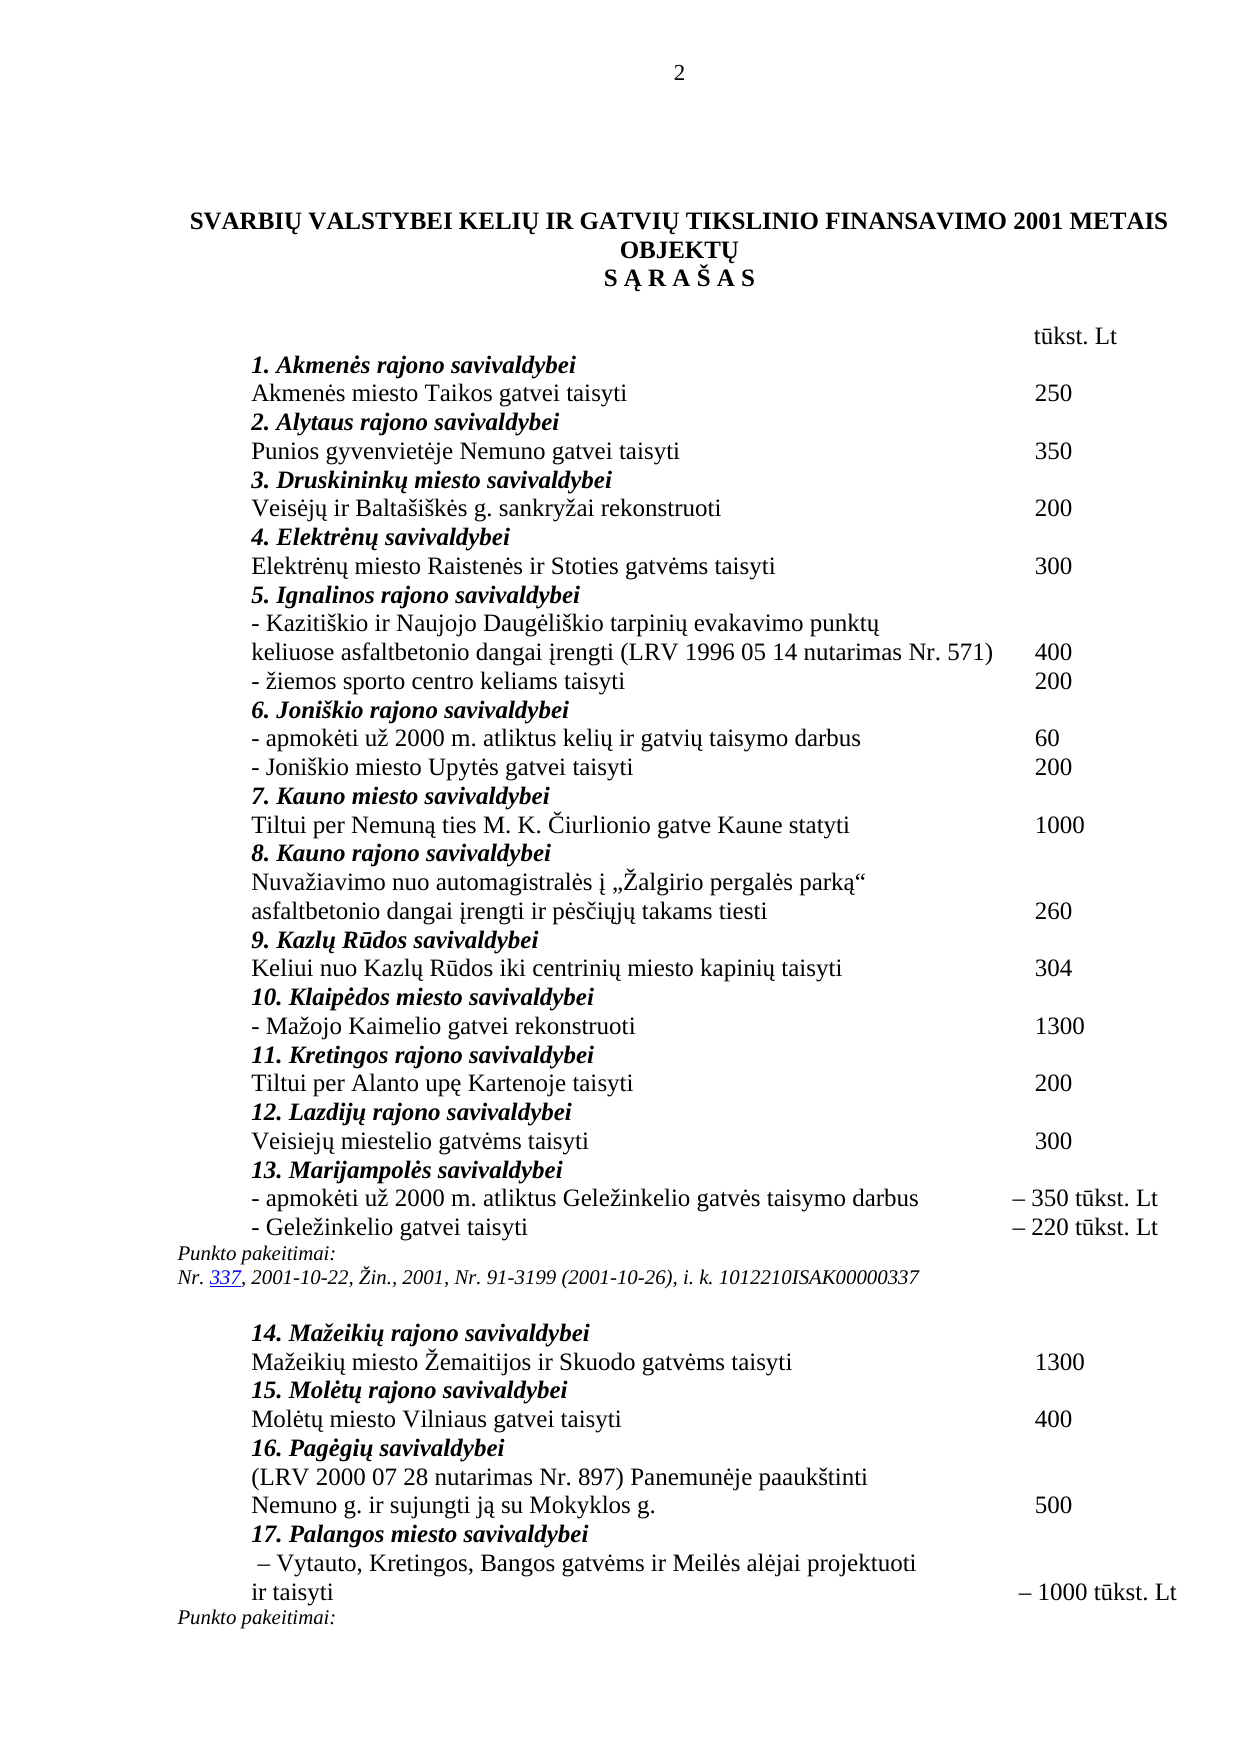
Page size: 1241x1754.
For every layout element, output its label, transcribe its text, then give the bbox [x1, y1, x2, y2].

text 1. Akmenės rajono savivaldybei [177, 350, 1181, 378]
text - apmokėti už 2000 m. atliktus Geležinkelio gatvės taisymo darbus – 350 tūkst. Lt [177, 1183, 1181, 1212]
text 5. Ignalinos rajono savivaldybei [177, 580, 1181, 608]
text 9. Kazlų Rūdos savivaldybei [177, 925, 1181, 953]
text - Kazitiškio ir Naujojo Daugėliškio tarpinių evakavimo punktų [177, 608, 1181, 637]
text - Mažojo Kaimelio gatvei rekonstruoti 1300 [177, 1011, 1181, 1040]
text - Joniškio miesto Upytės gatvei taisyti 200 [177, 752, 1181, 781]
text 17. Palangos miesto savivaldybei [177, 1519, 1181, 1548]
text - apmokėti už 2000 m. atliktus kelių ir gatvių taisymo darbus 60 [177, 723, 1181, 752]
text Punkto pakeitimai: [177, 1241, 1181, 1265]
text 3. Druskininkų miesto savivaldybei [177, 465, 1181, 493]
text ir taisyti – 1000 tūkst. Lt [177, 1577, 1181, 1605]
text 2. Alytaus rajono savivaldybei [177, 407, 1181, 436]
text (LRV 2000 07 28 nutarimas Nr. 897) Panemunėje paaukštinti [177, 1462, 1181, 1490]
text Punios gyvenvietėje Nemuno gatvei taisyti 350 [177, 436, 1181, 465]
text - žiemos sporto centro keliams taisyti 200 [177, 666, 1181, 695]
text 6. Joniškio rajono savivaldybei [177, 695, 1181, 723]
text - Geležinkelio gatvei taisyti – 220 tūkst. Lt [177, 1212, 1181, 1241]
text Akmenės miesto Taikos gatvei taisyti 250 [177, 378, 1181, 407]
text Veisėjų ir Baltašiškės g. sankryžai rekonstruoti 200 [177, 493, 1181, 522]
text 4. Elektrėnų savivaldybei [177, 522, 1181, 551]
text Svarbių valstybei kelių ir gatvių tikslinio finansavimo 2001 metais objektų [177, 206, 1181, 263]
text Tiltui per Alanto upę Kartenoje taisyti 200 [177, 1068, 1181, 1097]
text Elektrėnų miesto Raistenės ir Stoties gatvėms taisyti 300 [177, 551, 1181, 580]
text 16. Pagėgių savivaldybei [177, 1433, 1181, 1462]
text 8. Kauno rajono savivaldybei [177, 838, 1181, 867]
text Molėtų miesto Vilniaus gatvei taisyti 400 [177, 1404, 1181, 1433]
text 15. Molėtų rajono savivaldybei [177, 1375, 1181, 1404]
text 13. Marijampolės savivaldybei [177, 1155, 1181, 1183]
text Nemuno g. ir sujungti ją su Mokyklos g. 500 [177, 1490, 1181, 1519]
text – Vytauto, Kretingos, Bangos gatvėms ir Meilės alėjai projektuoti [177, 1548, 1181, 1577]
text Tiltui per Nemuną ties M. K. Čiurlionio gatve Kaune statyti 1000 [177, 810, 1181, 838]
text keliuose asfaltbetonio dangai įrengti (LRV 1996 05 14 nutarimas Nr. 571) 400 [177, 637, 1181, 666]
text Punkto pakeitimai: [177, 1605, 1181, 1629]
text Mažeikių miesto Žemaitijos ir Skuodo gatvėms taisyti 1300 [177, 1347, 1181, 1375]
text Nr. 337, 2001-10-22, Žin., 2001, Nr. 91-3199 (2001-10-26), i. k. 1012210ISAK00000337 [177, 1265, 1181, 1289]
text 12. Lazdijų rajono savivaldybei [177, 1097, 1181, 1126]
text Keliui nuo Kazlų Rūdos iki centrinių miesto kapinių taisyti 304 [177, 953, 1181, 982]
text 7. Kauno miesto savivaldybei [177, 781, 1181, 810]
text 10. Klaipėdos miesto savivaldybei [177, 982, 1181, 1011]
text Veisiejų miestelio gatvėms taisyti 300 [177, 1126, 1181, 1155]
text SĄRAŠAS [177, 263, 1181, 292]
text Nuvažiavimo nuo automagistralės į „Žalgirio pergalės parką“ [177, 867, 1181, 896]
text tūkst. Lt [177, 321, 1181, 350]
text asfaltbetonio dangai įrengti ir pėsčiųjų takams tiesti 260 [177, 896, 1181, 925]
text 14. Mažeikių rajono savivaldybei [177, 1318, 1181, 1347]
text 11. Kretingos rajono savivaldybei [177, 1040, 1181, 1068]
